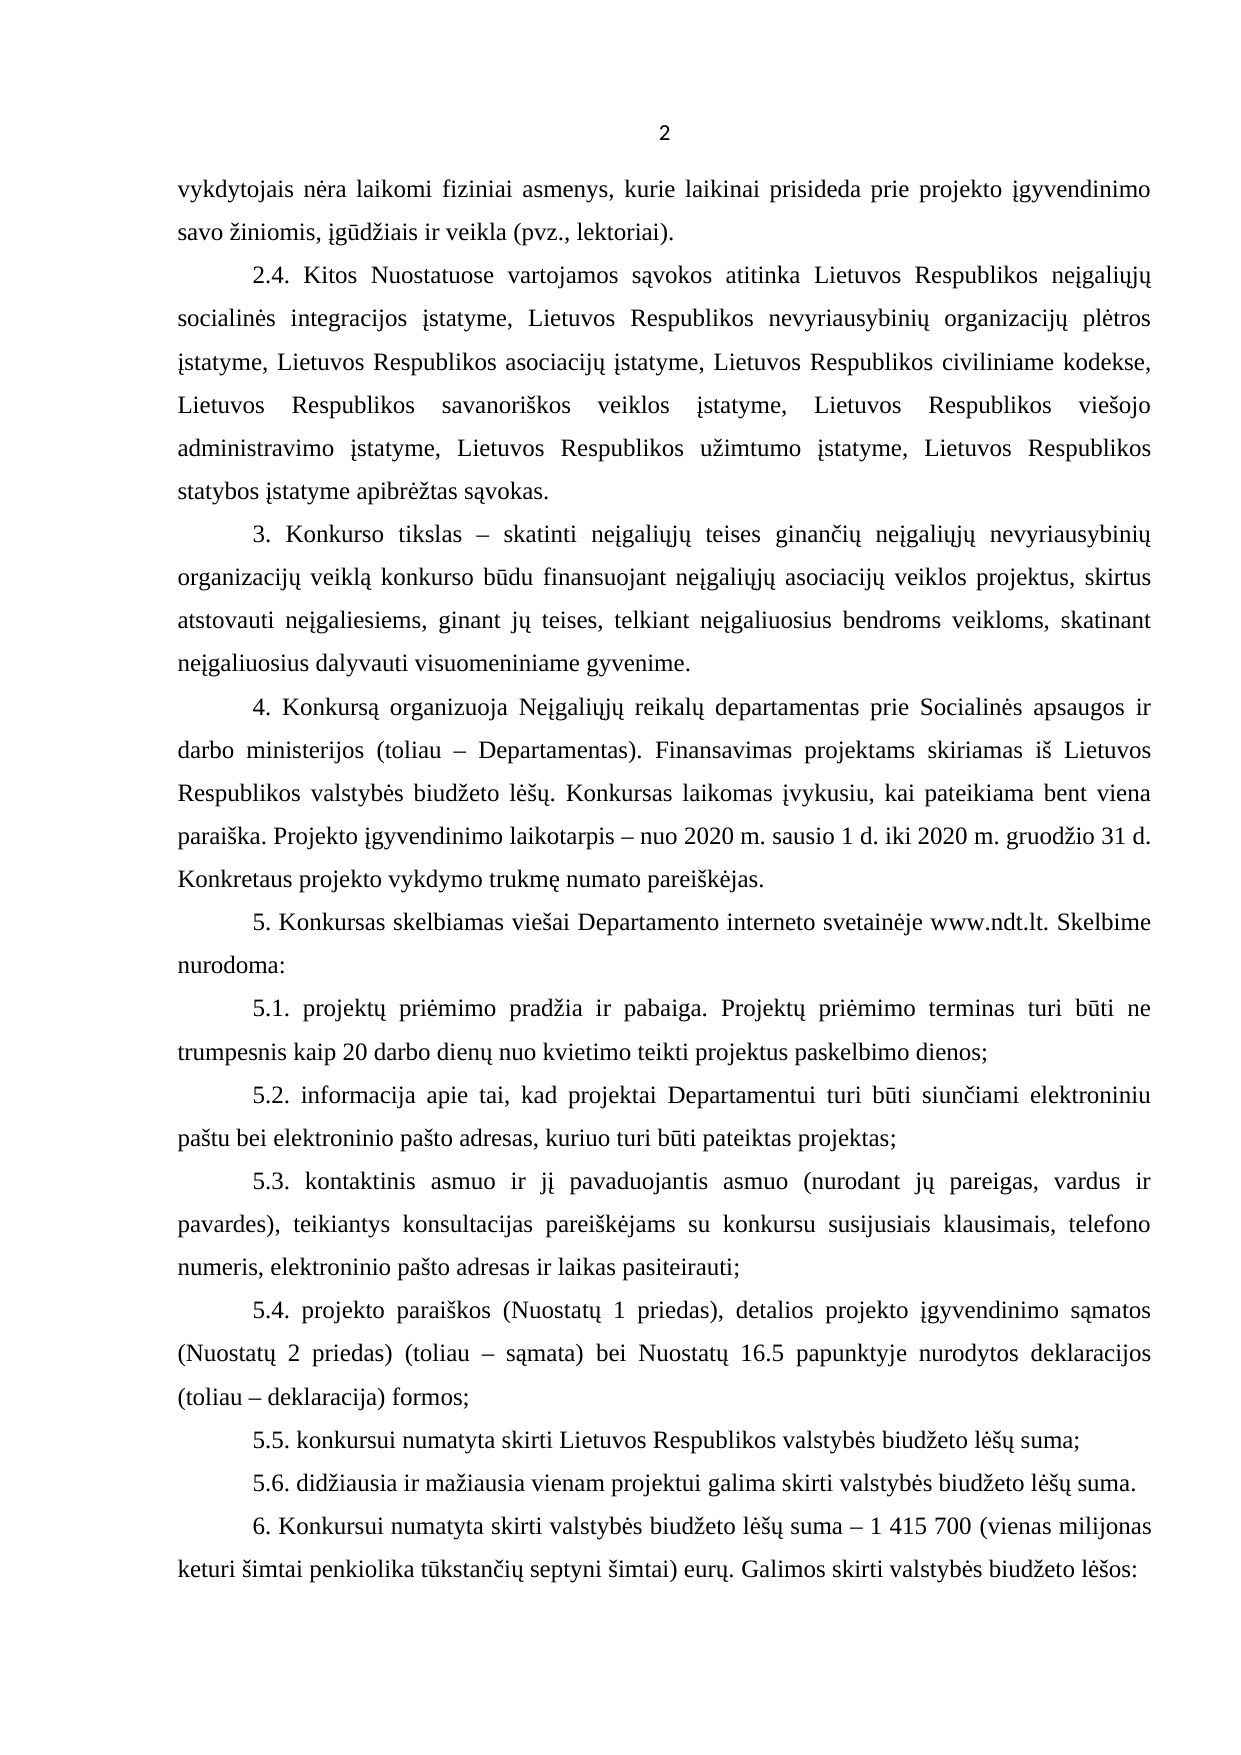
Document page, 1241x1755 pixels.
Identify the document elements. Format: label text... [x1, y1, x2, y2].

text 5.2. informacija apie tai, kad projektai Departamentui turi būti siunčiami elektroniniu paštu bei elektroninio pašto adresas, kuriuo turi būti pateiktas projektas; [177, 1080, 1152, 1152]
text 5.6. didžiausia ir mažiausia vienam projektui galima skirti valstybės biudžeto lėšų suma. [177, 1468, 1152, 1497]
text 3. Konkurso tikslas – skatinti neįgaliųjų teises ginančių neįgaliųjų nevyriausybinių organizacijų veiklą konkurso būdu finansuojant neįgaliųjų asociacijų veiklos projektus, skirtus atstovauti neįgaliesiems, ginant jų teises, telkiant neįgaliuosius bendroms veikloms, skatinant neįgaliuosius dalyvauti visuomeniniame gyvenime. [177, 519, 1152, 677]
text vykdytojais nėra laikomi fiziniai asmenys, kurie laikinai prisideda prie projekto įgyvendinimo savo žiniomis, įgūdžiais ir veikla (pvz., lektoriai). [177, 174, 1152, 246]
text 5.4. projekto paraiškos (Nuostatų 1 priedas), detalios projekto įgyvendinimo sąmatos (Nuostatų 2 priedas) (toliau – sąmata) bei Nuostatų 16.5 papunktyje nurodytos deklaracijos (toliau – deklaracija) formos; [177, 1295, 1152, 1410]
text 5.5. konkursui numatyta skirti Lietuvos Respublikos valstybės biudžeto lėšų suma; [177, 1425, 1152, 1453]
text 5. Konkursas skelbiamas viešai Departamento interneto svetainėje www.ndt.lt. Skelbime nurodoma: [177, 907, 1152, 979]
text 2.4. Kitos Nuostatuose vartojamos sąvokos atitinka Lietuvos Respublikos neįgaliųjų socialinės integracijos įstatyme, Lietuvos Respublikos nevyriausybinių organizacijų plėtros įstatyme, Lietuvos Respublikos asociacijų įstatyme, Lietuvos Respublikos civiliniame kodekse, Lietuvos Respublikos savanoriškos veiklos įstatyme, Lietuvos Respublikos viešojo administravimo įstatyme, Lietuvos Respublikos užimtumo įstatyme, Lietuvos Respublikos statybos įstatyme apibrėžtas sąvokas. [177, 260, 1152, 505]
text 5.1. projektų priėmimo pradžia ir pabaiga. Projektų priėmimo terminas turi būti ne trumpesnis kaip 20 darbo dienų nuo kvietimo teikti projektus paskelbimo dienos; [177, 993, 1152, 1065]
text 6. Konkursui numatyta skirti valstybės biudžeto lėšų suma – 1 415 700 (vienas milijonas keturi šimtai penkiolika tūkstančių septyni šimtai) eurų. Galimos skirti valstybės biudžeto lėšos: [177, 1511, 1152, 1583]
text 5.3. kontaktinis asmuo ir jį pavaduojantis asmuo (nurodant jų pareigas, vardus ir pavardes), teikiantys konsultacijas pareiškėjams su konkursu susijusiais klausimais, telefono numeris, elektroninio pašto adresas ir laikas pasiteirauti; [177, 1166, 1152, 1281]
text 4. Konkursą organizuoja Neįgaliųjų reikalų departamentas prie Socialinės apsaugos ir darbo ministerijos (toliau – Departamentas). Finansavimas projektams skiriamas iš Lietuvos Respublikos valstybės biudžeto lėšų. Konkursas laikomas įvykusiu, kai pateikiama bent viena paraiška. Projekto įgyvendinimo laikotarpis – nuo 2020 m. sausio 1 d. iki 2020 m. gruodžio 31 d. Konkretaus projekto vykdymo trukmę numato pareiškėjas. [177, 692, 1152, 893]
